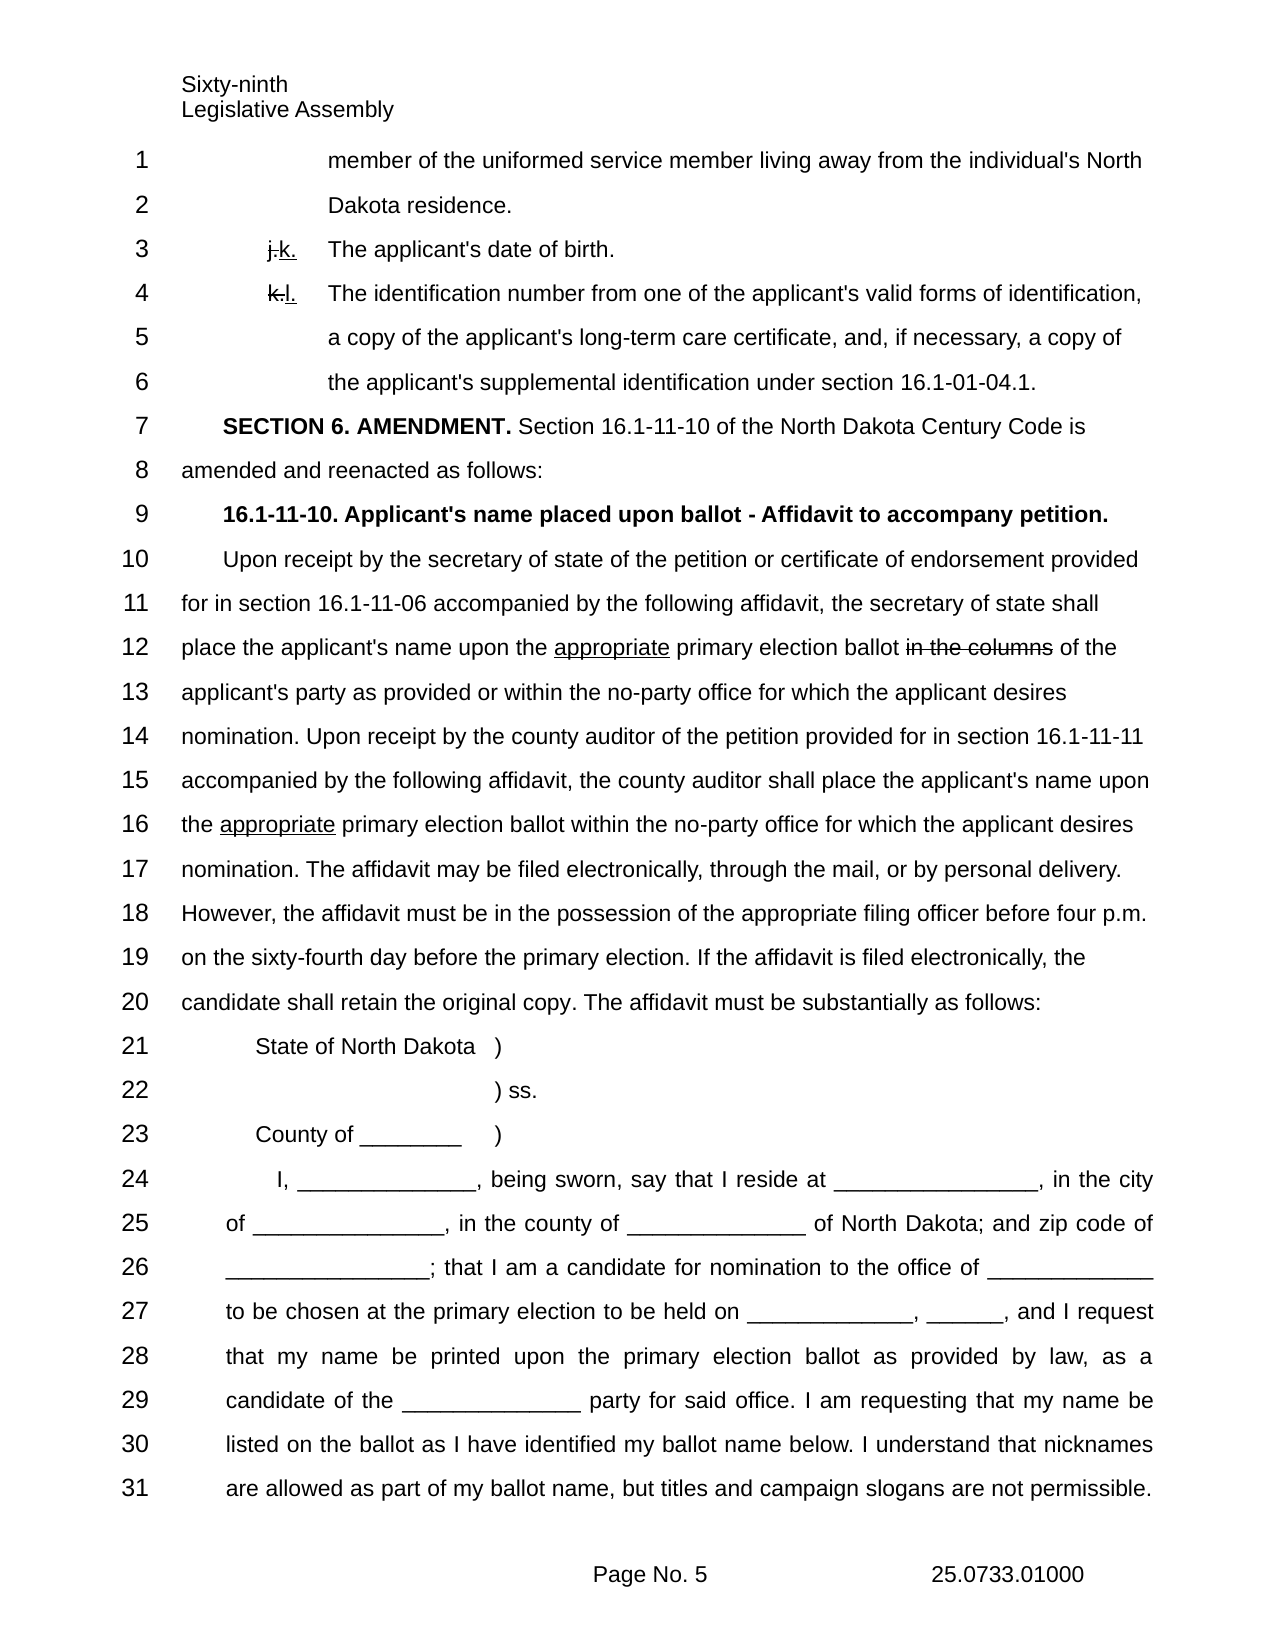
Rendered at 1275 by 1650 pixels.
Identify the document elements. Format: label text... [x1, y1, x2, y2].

text County of ________ ) [181, 1107, 1267, 1152]
text SECTION 6. AMENDMENT. Section 16.1‑11‑10 of the North Dakota Century Code is amended and reenacted as follows: [181, 399, 1154, 487]
text j.k. The applicant's date of birth. [181, 222, 1154, 266]
text k.l. The identification number from one of the applicant's valid forms of identification, a copy of the applicant's long‑term care certificate, and, if necessary, a copy of the applicant's supplemental identification under section 16.1‑01‑04.1. [181, 266, 1154, 399]
text member of the uniformed service member living away from the individual's North Dakota residence. [181, 133, 1154, 222]
text Upon receipt by the secretary of state of the petition or certificate of endorsement provided for in section 16.1‑11‑06 accompanied by the following affidavit, the secretary of state shall place the applicant's name upon the appropriate primary election ballot in the columns of the applicant's party as provided or within the no‑party office for which the applicant desires nomination. Upon receipt by the county auditor of the petition provided for in section 16.1‑11‑11 accompanied by the following affidavit, the county auditor shall place the applicant's name upon the appropriate primary election ballot within the no‑party office for which the applicant desires nomination. The affidavit may be filed electronically, through the mail, or by personal delivery. However, the affidavit must be in the possession of the appropriate filing officer before four p.m. on the sixty‑fourth day before the primary election. If the affidavit is filed electronically, the candidate shall retain the original copy. The affidavit must be substantially as follows: [181, 532, 1154, 1019]
text State of North Dakota ) [181, 1019, 1267, 1063]
text I, ______________, being sworn, say that I reside at ________________, in the city of _______________, in the county of ______________ of North Dakota; and zip code of ________________; that I am a candidate for nomination to the office of _____________ to be chosen at the primary election to be held on _____________, ______, and I request that my name be printed upon the primary election ballot as provided by law, as a candidate of the ______________ party for said office. I am requesting that my name be listed on the ballot as I have identified my ballot name below. I understand that nicknames are allowed as part of my ballot name, but titles and campaign slogans are not permissible. [226, 1152, 1154, 1506]
subtitle 16.1‑11‑10. Applicant's name placed upon ballot ‑ Affidavit to accompany petition. [181, 487, 1154, 532]
text ) ss. [181, 1063, 1267, 1107]
